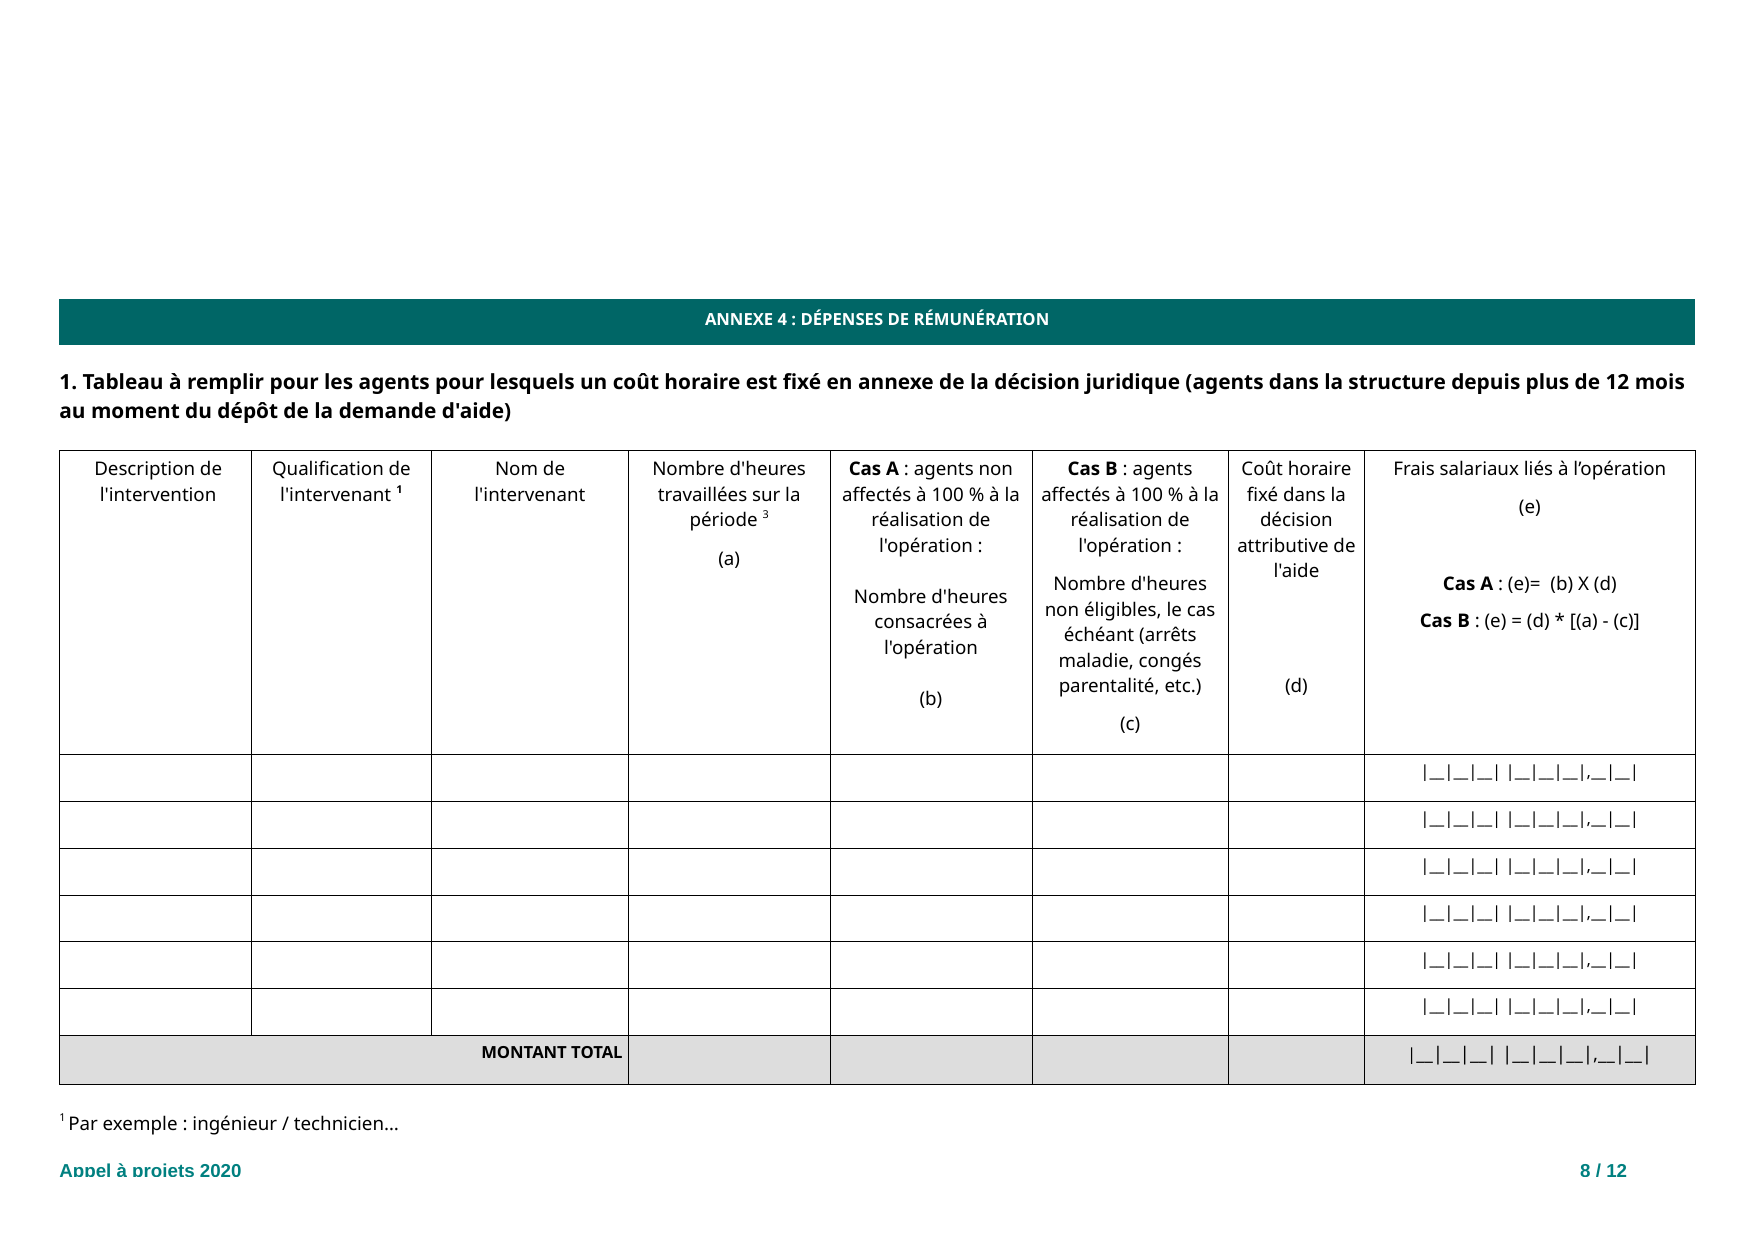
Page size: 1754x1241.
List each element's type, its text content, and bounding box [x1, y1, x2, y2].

table_header Cas B : agents affectés à 100 % à la réalisation de l'opération : Nombre d'heures non éligibles, le cas échéant (arrêts maladie, congés parentalité, etc.) (c) [1033, 451, 1228, 754]
table_cell [252, 942, 431, 988]
table_header Description de l'intervention [60, 451, 251, 754]
table_cell MONTANT TOTAL [60, 1036, 628, 1084]
table_cell [1229, 989, 1364, 1035]
table_header Frais salariaux liés à l’opération (e) Cas A : (e)= (b) X (d) Cas B : (e) = (d) * [(a) - (c)] [1365, 451, 1695, 754]
table_cell |__|__|__| |__|__|__|,__|__| [1365, 849, 1695, 894]
table_cell [432, 802, 628, 848]
table_cell |__|__|__| |__|__|__|,__|__| [1365, 802, 1695, 848]
table_cell [1033, 942, 1228, 988]
table_cell [1033, 896, 1228, 941]
table_cell [1229, 802, 1364, 848]
table_cell [60, 849, 251, 894]
table_cell [432, 896, 628, 941]
table_cell [629, 755, 830, 801]
subtitle ANNEXE 4 : Dépenses DE Rémunération [59, 308, 1695, 331]
table_cell [629, 942, 830, 988]
table_cell [1229, 896, 1364, 941]
table_header Cas A : agents non affectés à 100 % à la réalisation de l'opération : Nombre d'heures consacrées à l'opération (b) [831, 451, 1032, 754]
table_cell [252, 802, 431, 848]
table_cell [60, 755, 251, 801]
table_cell [1229, 942, 1364, 988]
table_cell [831, 942, 1032, 988]
table_cell [831, 1036, 1032, 1084]
table_cell [252, 896, 431, 941]
table_cell [60, 989, 251, 1035]
table_cell [1229, 849, 1364, 894]
table_cell [831, 755, 1032, 801]
table_cell [831, 849, 1032, 894]
table_cell [831, 989, 1032, 1035]
table_cell [629, 989, 830, 1035]
table_cell [1033, 1036, 1228, 1084]
table_cell [1033, 755, 1228, 801]
table_cell [252, 849, 431, 894]
table_cell [629, 1036, 830, 1084]
text 1. Tableau à remplir pour les agents pour lesquels un coût horaire est fixé en annexe de la décision juridique (agents dans la structure depuis plus de 12 mois au moment du dépôt de la demande d'aide) [59, 367, 1695, 424]
table_cell [432, 755, 628, 801]
table_cell [60, 942, 251, 988]
table_cell [1033, 849, 1228, 894]
table_cell [432, 849, 628, 894]
table_cell |__|__|__| |__|__|__|,__|__| [1365, 1036, 1695, 1084]
table_header Coût horaire fixé dans la décision attributive de l'aide (d) [1229, 451, 1364, 754]
table_cell [60, 896, 251, 941]
table_cell [831, 802, 1032, 848]
table_cell [629, 896, 830, 941]
table_cell [629, 802, 830, 848]
table_header Nombre d'heures travaillées sur la période 3 (a) [629, 451, 830, 754]
table_cell |__|__|__| |__|__|__|,__|__| [1365, 989, 1695, 1035]
text 1 Par exemple : ingénieur / technicien… [59, 1110, 1695, 1136]
table_cell [629, 849, 830, 894]
table_cell |__|__|__| |__|__|__|,__|__| [1365, 755, 1695, 801]
table_cell [831, 896, 1032, 941]
table_cell [1033, 802, 1228, 848]
table_cell [252, 755, 431, 801]
table_cell [432, 989, 628, 1035]
table_header Qualification de l'intervenant 1 [252, 451, 431, 754]
table_cell [1229, 755, 1364, 801]
table_cell [252, 989, 431, 1035]
table_cell |__|__|__| |__|__|__|,__|__| [1365, 942, 1695, 988]
table_cell |__|__|__| |__|__|__|,__|__| [1365, 896, 1695, 941]
table_cell [1229, 1036, 1364, 1084]
table_cell [1033, 989, 1228, 1035]
table_cell [60, 802, 251, 848]
table_header Nom de l'intervenant [432, 451, 628, 754]
table_cell [432, 942, 628, 988]
